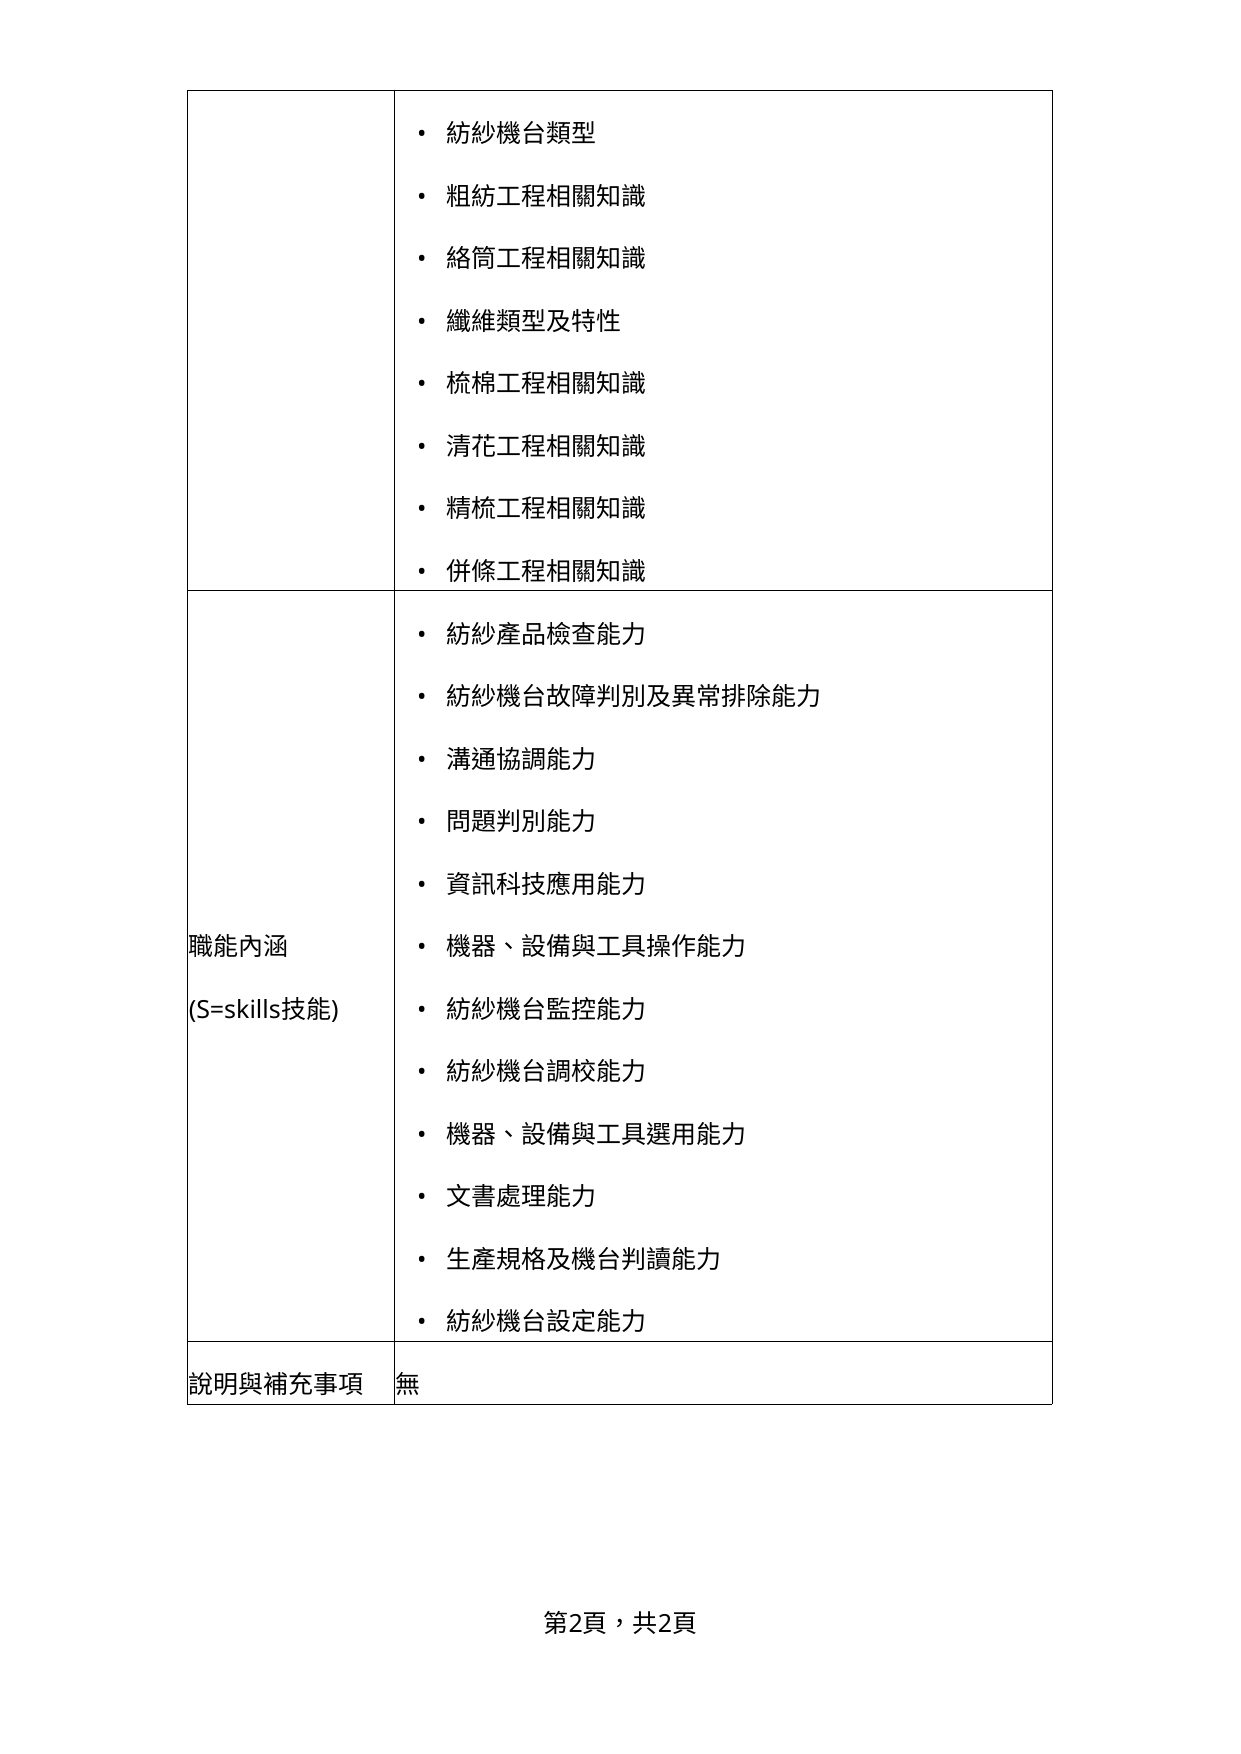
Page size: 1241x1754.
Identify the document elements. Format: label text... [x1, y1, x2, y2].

table_cell 職業安全衛生相關規範 紡紗機台操作手冊 紡紗原料及特性 紡紗生產標準作業程序 品質管理 細紡工程相關知識 紡紗機台類型 粗紡工程相關知識 絡筒工程相關知識 纖維類型及特性 梳棉工程相關知識 清花工程相關知識 精梳工程相關知識 併條工程相關知識 [395, 91, 1052, 590]
table_cell 說明與補充事項 [188, 1342, 394, 1403]
table_cell 無 [395, 1342, 1052, 1403]
table_cell 職能內涵 (S=skills技能) [188, 591, 394, 1341]
table_cell [188, 91, 394, 590]
table_cell 紡紗產品檢查能力 紡紗機台故障判別及異常排除能力 溝通協調能力 問題判別能力 資訊科技應用能力 機器、設備與工具操作能力 紡紗機台監控能力 紡紗機台調校能力 機器、設備與工具選用能力 文書處理能力 生產規格及機台判讀能力 紡紗機台設定能力 [395, 591, 1052, 1341]
